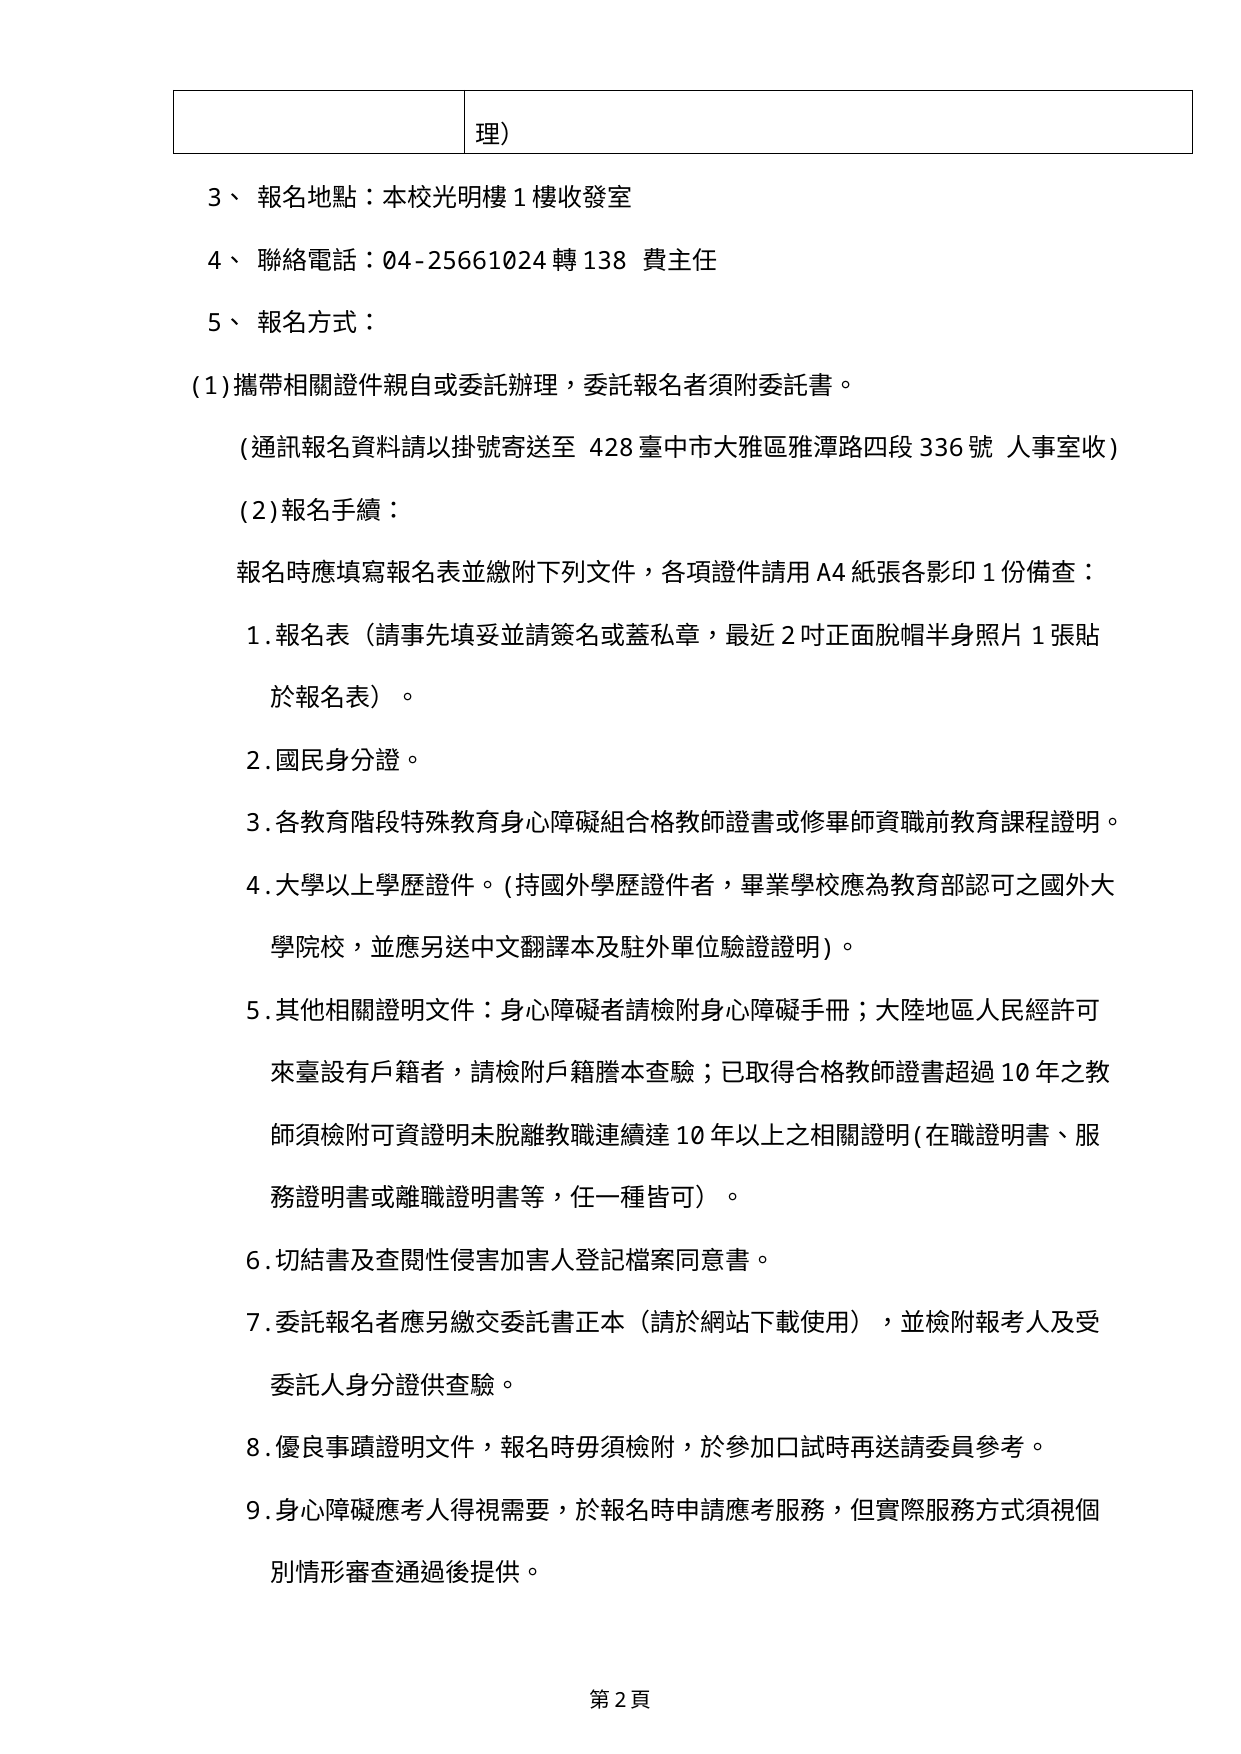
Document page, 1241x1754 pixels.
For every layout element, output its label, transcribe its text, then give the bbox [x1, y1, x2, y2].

list 身心障礙應考人得視需要，於報名時申請應考服務，但實際服務方式須視個別情形審查通過後提供。 [245, 1467, 1122, 1592]
text 報名時應填寫報名表並繳附下列文件，各項證件請用A4紙張各影印1份備查： [236, 529, 1122, 592]
list 國民身分證。 [245, 717, 1122, 779]
table_header 理） [465, 91, 1192, 153]
list 聯絡電話：04-25661024轉138 費主任 [207, 217, 1122, 279]
list 報名手續： [236, 467, 1122, 529]
list 切結書及查閱性侵害加害人登記檔案同意書。 [245, 1217, 1122, 1279]
list 各教育階段特殊教育身心障礙組合格教師證書或修畢師資職前教育課程證明。 [245, 779, 1122, 842]
text (通訊報名資料請以掛號寄送至 428臺中市大雅區雅潭路四段336號 人事室收) [236, 404, 1122, 467]
list 其他相關證明文件：身心障礙者請檢附身心障礙手冊；大陸地區人民經許可來臺設有戶籍者，請檢附戶籍謄本查驗；已取得合格教師證書超過10年之教師須檢附可資證明未脫離教職連續達10年以上之相關證明(在職證明書、服務證明書或離職證明書等，任一種皆可）。 [245, 967, 1122, 1217]
list 報名地點：本校光明樓1樓收發室 [207, 154, 1122, 217]
list 大學以上學歷證件。(持國外學歷證件者，畢業學校應為教育部認可之國外大學院校，並應另送中文翻譯本及駐外單位驗證證明)。 [245, 842, 1122, 967]
list 優良事蹟證明文件，報名時毋須檢附，於參加口試時再送請委員參考。 [245, 1404, 1122, 1467]
list 攜帶相關證件親自或委託辦理，委託報名者須附委託書。 [168, 342, 1122, 404]
list 報名方式： [207, 279, 1122, 342]
list 報名表（請事先填妥並請簽名或蓋私章，最近2吋正面脫帽半身照片1張貼於報名表）。 [245, 592, 1122, 717]
list 委託報名者應另繳交委託書正本（請於網站下載使用），並檢附報考人及受委託人身分證供查驗。 [245, 1279, 1122, 1404]
table_header [174, 91, 464, 153]
